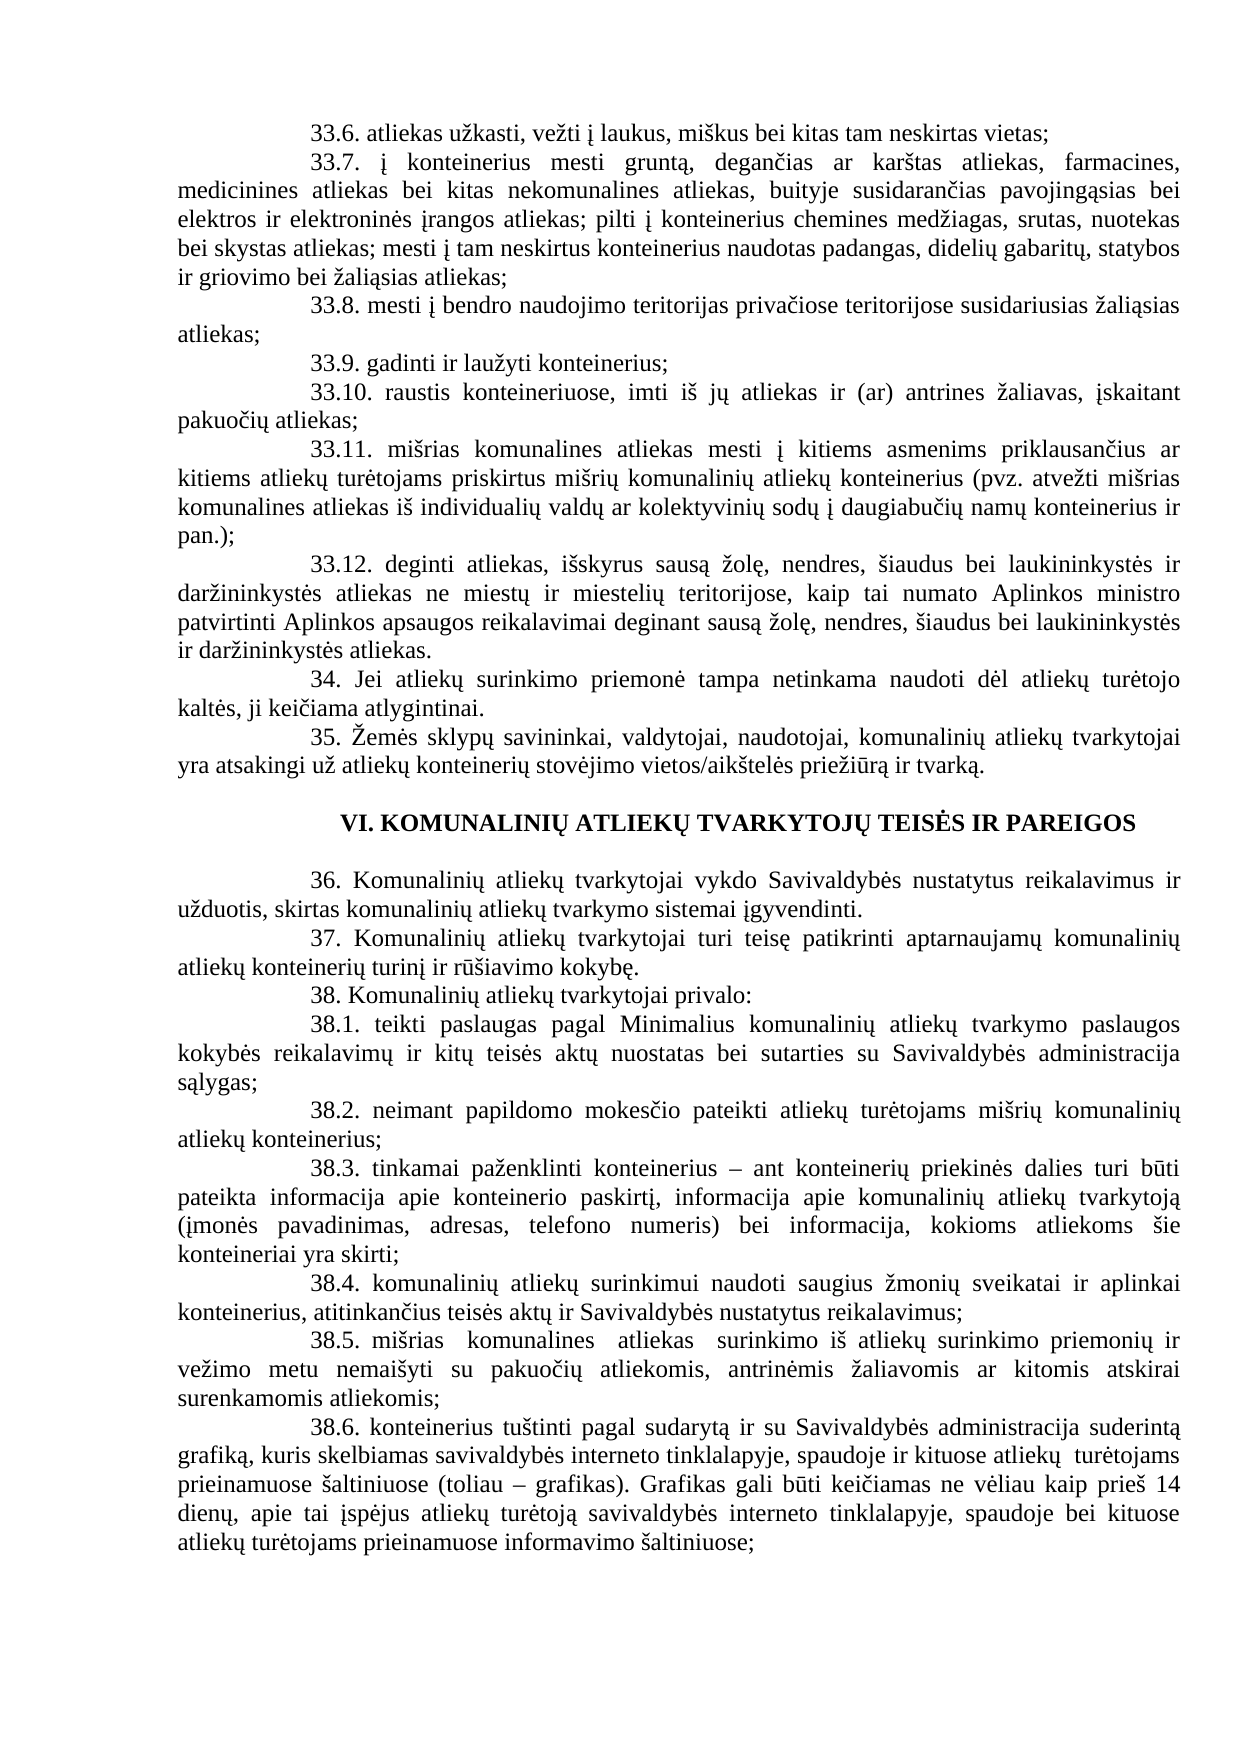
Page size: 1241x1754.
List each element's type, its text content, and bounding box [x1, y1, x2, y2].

text 33.8. mesti į bendro naudojimo teritorijas privačiose teritorijose susidariusias žaliąsias atliekas; [177, 291, 1181, 348]
text 33.9. gadinti ir laužyti konteinerius; [177, 348, 1181, 377]
text 38.5. mišrias komunalines atliekas surinkimo iš atliekų surinkimo priemonių ir vežimo metu nemaišyti su pakuočių atliekomis, antrinėmis žaliavomis ar kitomis atskirai surenkamomis atliekomis; [177, 1326, 1181, 1412]
text 38.2. neimant papildomo mokesčio pateikti atliekų turėtojams mišrių komunalinių atliekų konteinerius; [177, 1096, 1181, 1153]
text 38.3. tinkamai paženklinti konteinerius – ant konteinerių priekinės dalies turi būti pateikta informacija apie konteinerio paskirtį, informacija apie komunalinių atliekų tvarkytoją (įmonės pavadinimas, adresas, telefono numeris) bei informacija, kokioms atliekoms šie konteineriai yra skirti; [177, 1153, 1181, 1268]
text 34. Jei atliekų surinkimo priemonė tampa netinkama naudoti dėl atliekų turėtojo kaltės, ji keičiama atlygintinai. [177, 664, 1181, 722]
text 38. Komunalinių atliekų tvarkytojai privalo: [177, 981, 1181, 1009]
text 33.12. deginti atliekas, išskyrus sausą žolę, nendres, šiaudus bei laukininkystės ir daržininkystės atliekas ne miestų ir miestelių teritorijose, kaip tai numato Aplinkos ministro patvirtinti Aplinkos apsaugos reikalavimai deginant sausą žolę, nendres, šiaudus bei laukininkystės ir daržininkystės atliekas. [177, 549, 1181, 664]
text 33.11. mišrias komunalines atliekas mesti į kitiems asmenims priklausančius ar kitiems atliekų turėtojams priskirtus mišrių komunalinių atliekų konteinerius (pvz. atvežti mišrias komunalines atliekas iš individualių valdų ar kolektyvinių sodų į daugiabučių namų konteinerius ir pan.); [177, 434, 1181, 549]
text 38.1. teikti paslaugas pagal Minimalius komunalinių atliekų tvarkymo paslaugos kokybės reikalavimų ir kitų teisės aktų nuostatas bei sutarties su Savivaldybės administracija sąlygas; [177, 1009, 1181, 1096]
text 33.6. atliekas užkasti, vežti į laukus, miškus bei kitas tam neskirtas vietas; [177, 118, 1181, 147]
text VI. KOMUNALINIŲ ATLIEKŲ TVARKYTOJŲ TEISĖS IR PAREIGOS [295, 808, 1181, 837]
text 35. Žemės sklypų savininkai, valdytojai, naudotojai, komunalinių atliekų tvarkytojai yra atsakingi už atliekų konteinerių stovėjimo vietos/aikštelės priežiūrą ir tvarką. [177, 722, 1181, 779]
text 37. Komunalinių atliekų tvarkytojai turi teisę patikrinti aptarnaujamų komunalinių atliekų konteinerių turinį ir rūšiavimo kokybę. [177, 923, 1181, 981]
text 33.10. raustis konteineriuose, imti iš jų atliekas ir (ar) antrines žaliavas, įskaitant pakuočių atliekas; [177, 377, 1181, 434]
text 36. Komunalinių atliekų tvarkytojai vykdo Savivaldybės nustatytus reikalavimus ir užduotis, skirtas komunalinių atliekų tvarkymo sistemai įgyvendinti. [177, 866, 1181, 923]
text 33.7. į konteinerius mesti gruntą, degančias ar karštas atliekas, farmacines, medicinines atliekas bei kitas nekomunalines atliekas, buityje susidarančias pavojingąsias bei elektros ir elektroninės įrangos atliekas; pilti į konteinerius chemines medžiagas, srutas, nuotekas bei skystas atliekas; mesti į tam neskirtus konteinerius naudotas padangas, didelių gabaritų, statybos ir griovimo bei žaliąsias atliekas; [177, 147, 1181, 291]
text 38.4. komunalinių atliekų surinkimui naudoti saugius žmonių sveikatai ir aplinkai konteinerius, atitinkančius teisės aktų ir Savivaldybės nustatytus reikalavimus; [177, 1268, 1181, 1326]
text 38.6. konteinerius tuštinti pagal sudarytą ir su Savivaldybės administracija suderintą grafiką, kuris skelbiamas savivaldybės interneto tinklalapyje, spaudoje ir kituose atliekų turėtojams prieinamuose šaltiniuose (toliau – grafikas). Grafikas gali būti keičiamas ne vėliau kaip prieš 14 dienų, apie tai įspėjus atliekų turėtoją savivaldybės interneto tinklalapyje, spaudoje bei kituose atliekų turėtojams prieinamuose informavimo šaltiniuose; [177, 1412, 1181, 1556]
